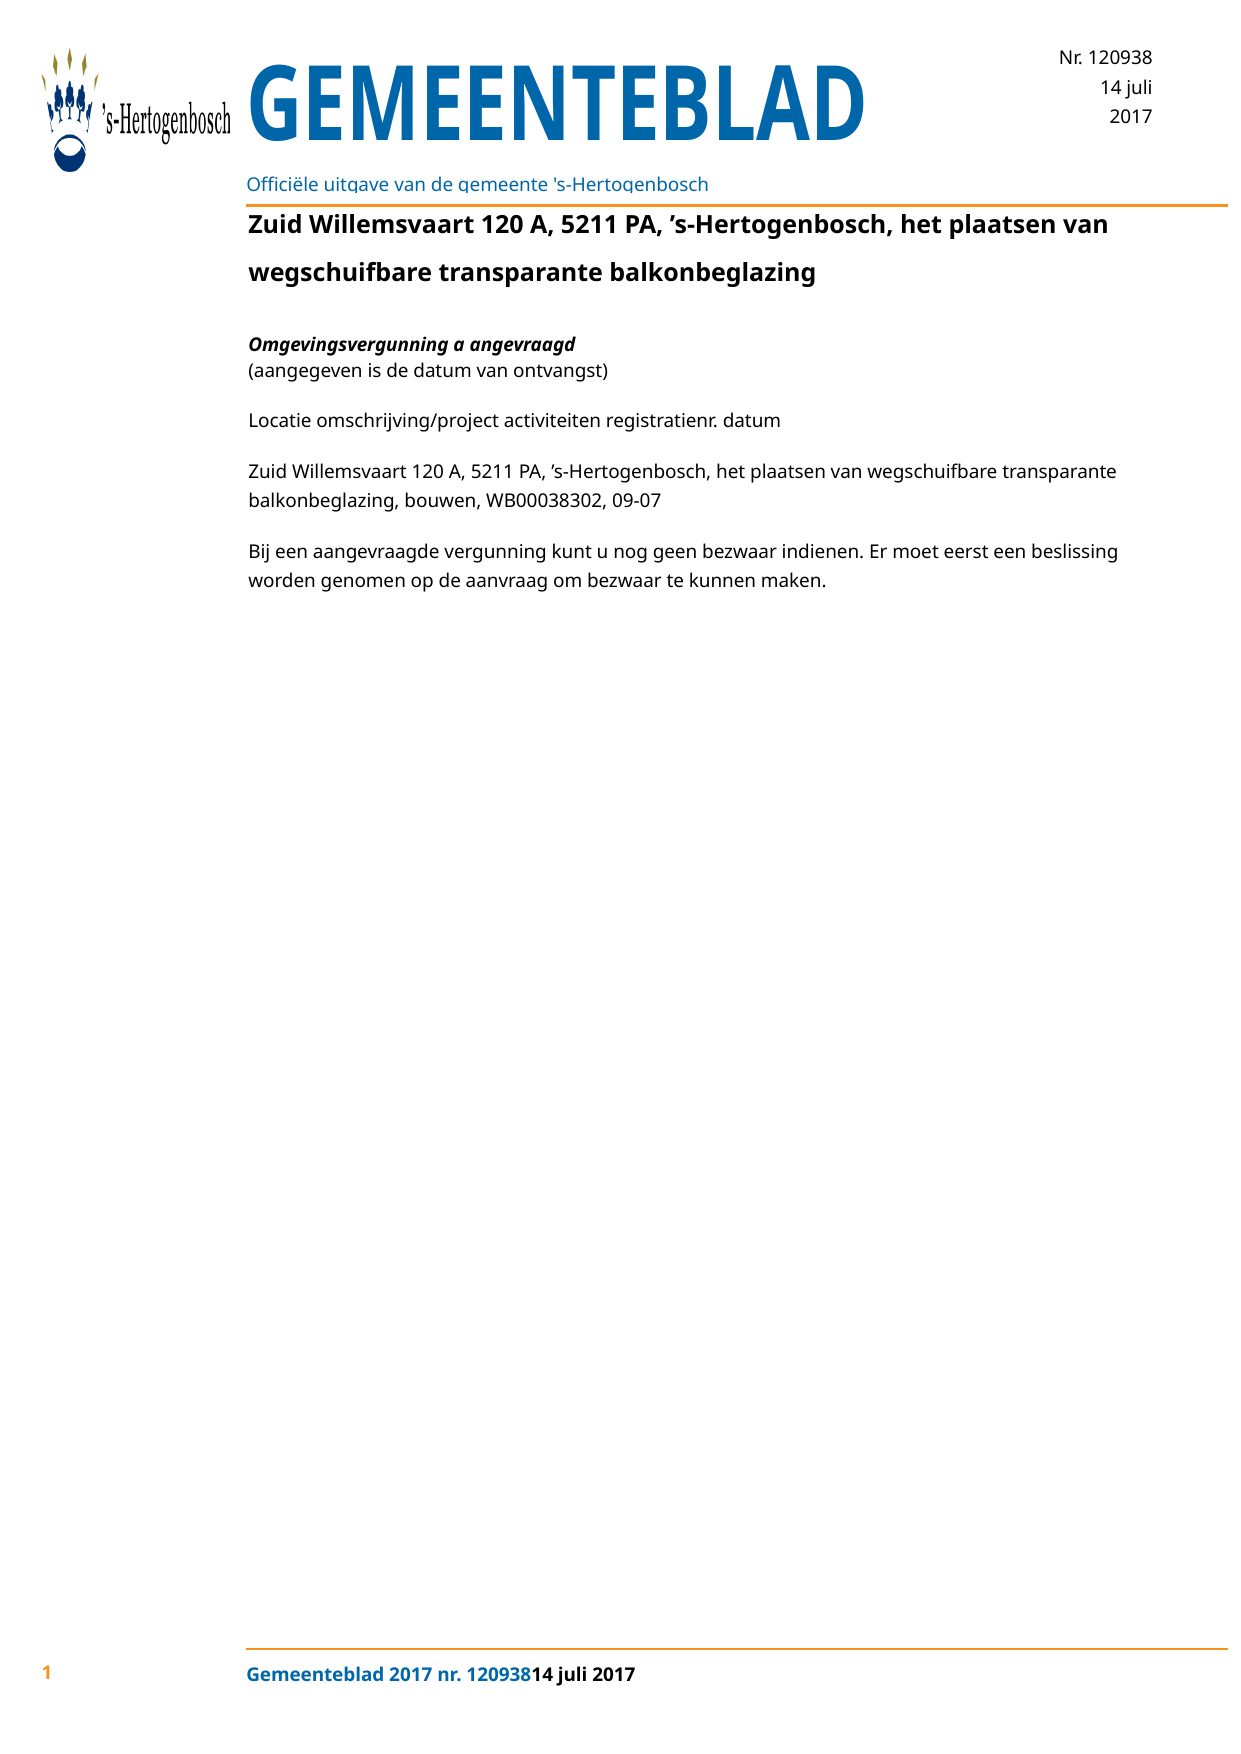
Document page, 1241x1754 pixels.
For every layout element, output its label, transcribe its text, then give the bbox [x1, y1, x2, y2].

picture [41, 47, 231, 172]
text Locatie omschrijving/project activiteiten registratienr. datum [248, 408, 1152, 433]
text Bij een aangevraagde vergunning kunt u nog geen bezwaar indienen. Er moet eerst een beslissing worden genomen op de aanvraag om bezwaar te kunnen maken. [248, 538, 1152, 593]
text Zuid Willemsvaart 120 A, 5211 PA, ’s-Hertogenbosch, het plaatsen van wegschuifbare transparante balkonbeglazing [248, 207, 1152, 288]
text (aangegeven is de datum van ontvangst) [248, 357, 1152, 383]
text Omgevingsvergunning a angevraagd [248, 331, 1152, 357]
text Zuid Willemsvaart 120 A, 5211 PA, ’s-Hertogenbosch, het plaatsen van wegschuifbare transparante balkonbeglazing, bouwen, WB00038302, 09-07 [248, 458, 1152, 513]
